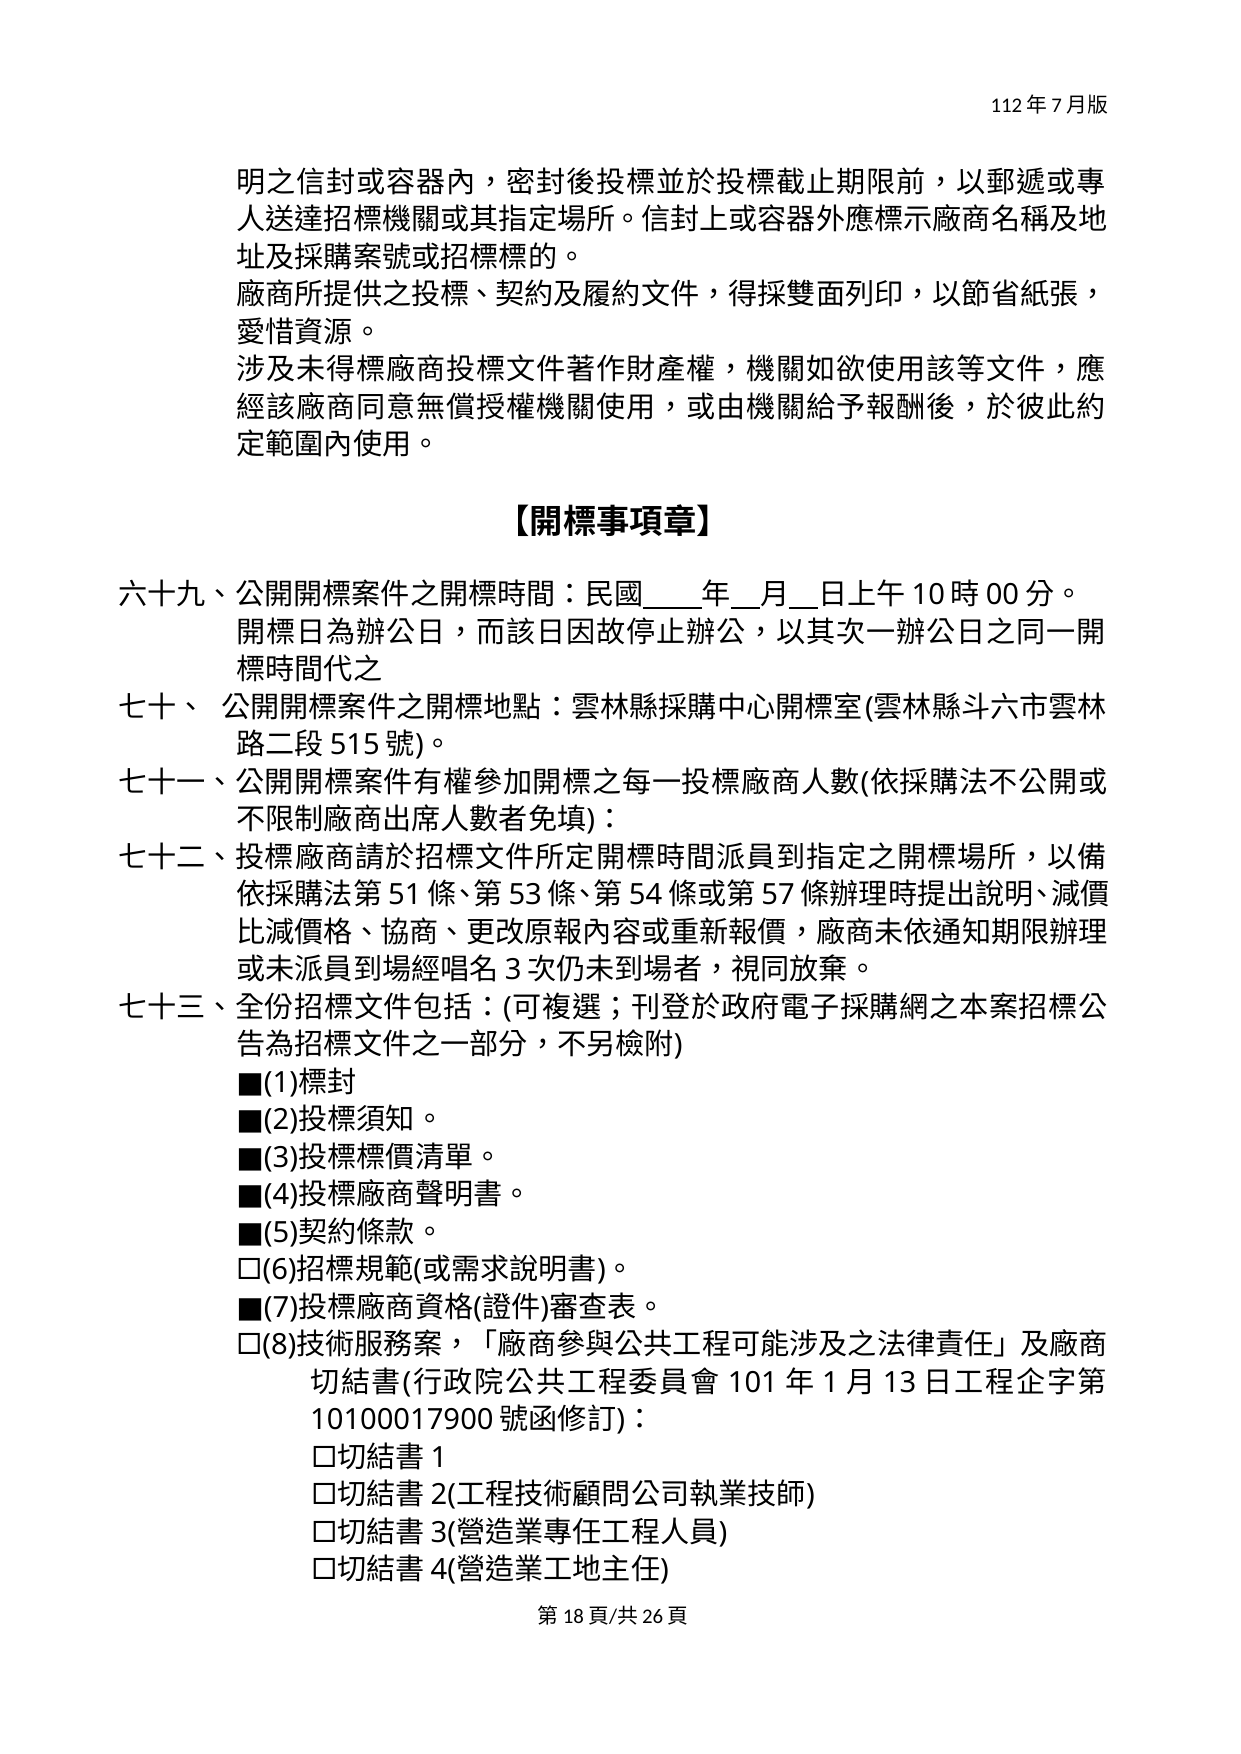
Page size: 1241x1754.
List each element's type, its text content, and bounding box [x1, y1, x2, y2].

list 公開開標案件有權參加開標之每一投標廠商人數(依採購法不公開或不限制廠商出席人數者免填)： [118, 762, 1107, 837]
list 公開開標案件之開標地點：雲林縣採購中心開標室(雲林縣斗六市雲林路二段515號)。 [118, 687, 1107, 762]
text ■(7)投標廠商資格(證件)審查表。 [236, 1287, 1107, 1325]
text ■(3)投標標價清單。 [236, 1137, 1107, 1175]
text ■(4)投標廠商聲明書。 [236, 1175, 1107, 1212]
text (8)技術服務案，「廠商參與公共工程可能涉及之法律責任」及廠商切結書(行政院公共工程委員會101年1月13日工程企字第10100017900號函修訂)： [236, 1325, 1107, 1437]
text (6)招標規範(或需求說明書)。 [236, 1250, 1107, 1287]
list 公開開標案件之開標時間：民國 年 月 日上午10時00分。 [118, 575, 1107, 612]
text 開標日為辦公日，而該日因故停止辦公，以其次一辦公日之同一開標時間代之 [236, 612, 1107, 687]
text ■(5)契約條款。 [236, 1212, 1107, 1250]
list 全份招標文件包括：(可複選；刊登於政府電子採購網之本案招標公告為招標文件之一部分，不另檢附) [118, 987, 1107, 1062]
text 切結書1 [311, 1437, 1107, 1475]
text ■(1)標封 [236, 1062, 1107, 1100]
text 廠商所提供之投標、契約及履約文件，得採雙面列印，以節省紙張，愛惜資源。 [236, 275, 1107, 350]
subtitle 【開標事項章】 [118, 481, 1107, 556]
text 切結書3(營造業專任工程人員) [311, 1512, 1107, 1550]
text 切結書4(營造業工地主任) [311, 1550, 1107, 1587]
text 切結書2(工程技術顧問公司執業技師) [311, 1475, 1107, 1512]
text ■(2)投標須知。 [236, 1100, 1107, 1137]
list 明之信封或容器內，密封後投標並於投標截止期限前，以郵遞或專人送達招標機關或其指定場所。信封上或容器外應標示廠商名稱及地址及採購案號或招標標的。 [118, 162, 1107, 275]
text 涉及未得標廠商投標文件著作財產權，機關如欲使用該等文件，應經該廠商同意無償授權機關使用，或由機關給予報酬後，於彼此約定範圍內使用。 [236, 350, 1107, 462]
list 投標廠商請於招標文件所定開標時間派員到指定之開標場所，以備依採購法第51條、第53條、第54條或第57條辦理時提出說明、減價、比減價格、協商、更改原報內容或重新報價，廠商未依通知期限辦理或未派員到場經唱名3次仍未到場者，視同放棄。 [118, 837, 1107, 987]
